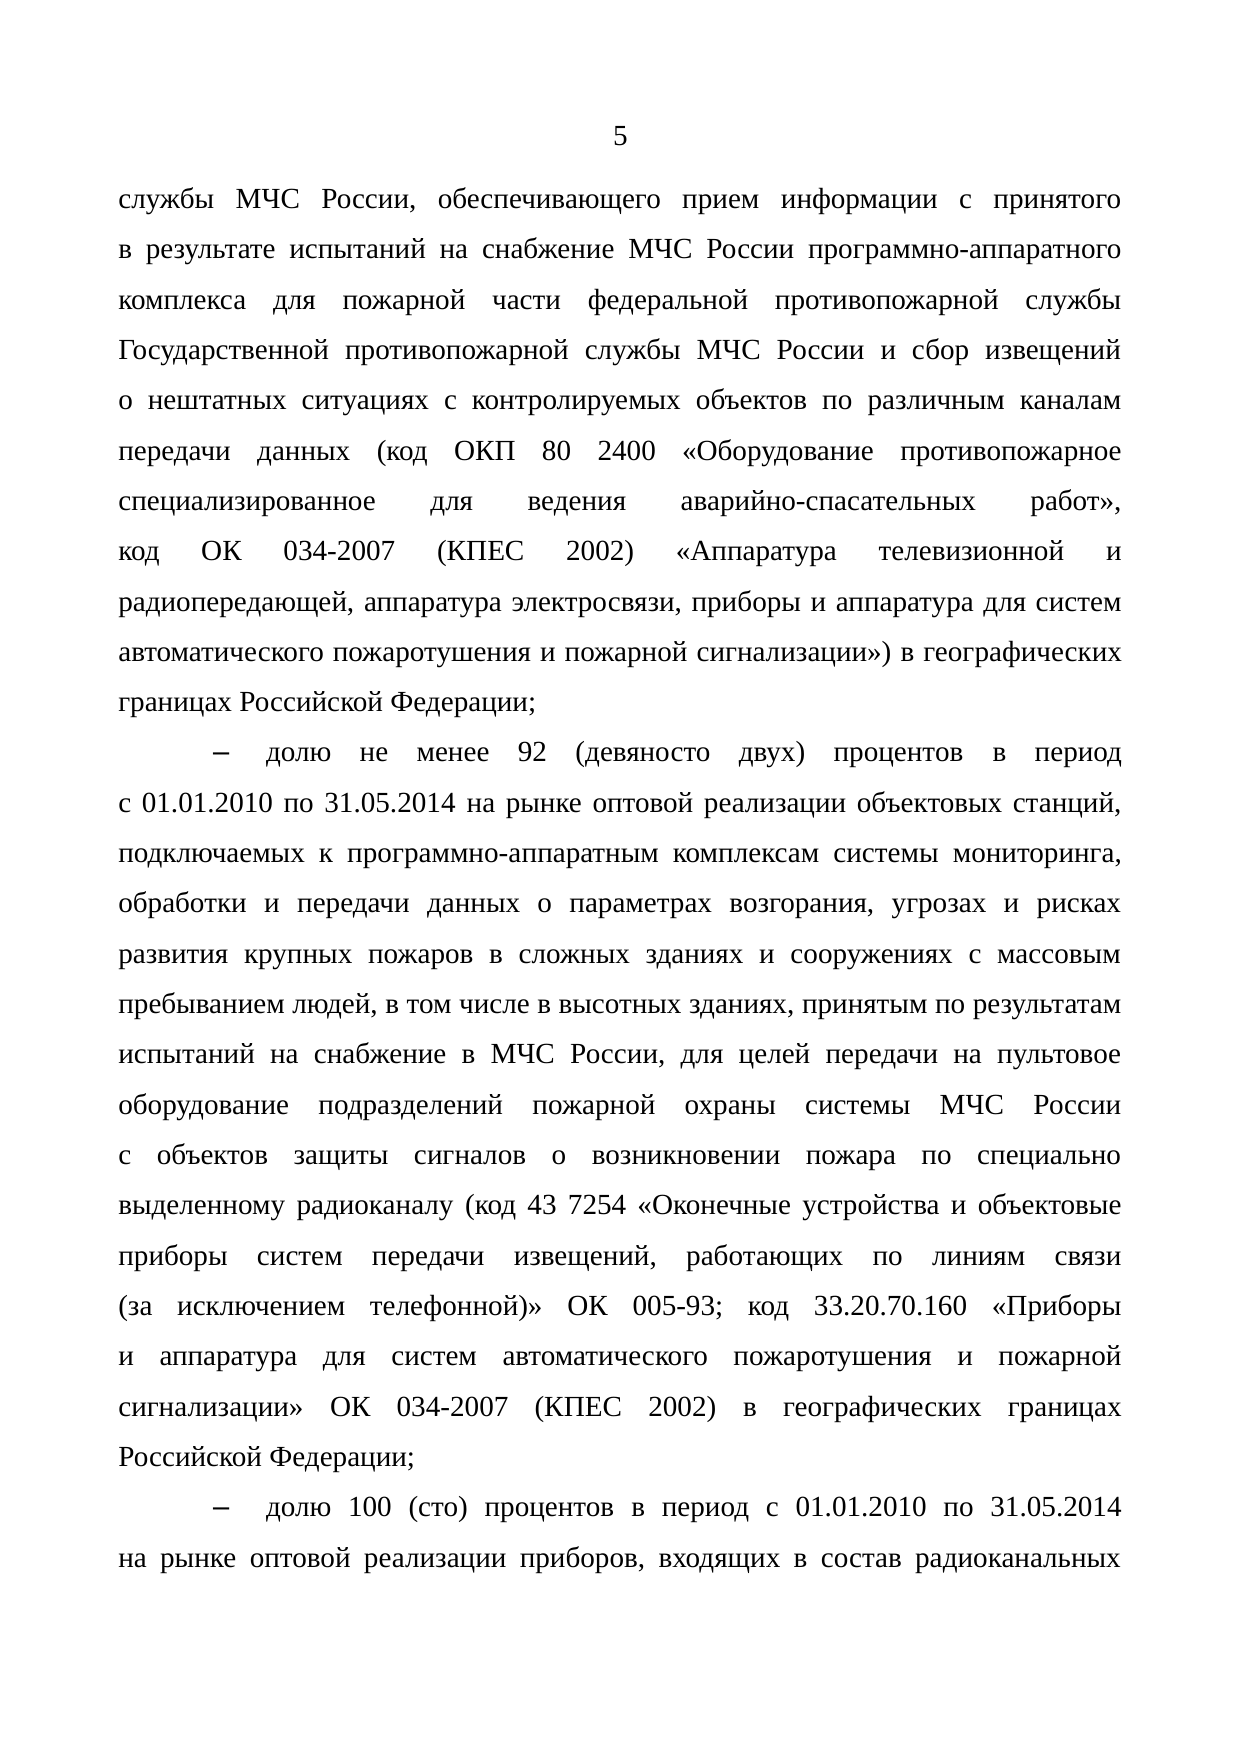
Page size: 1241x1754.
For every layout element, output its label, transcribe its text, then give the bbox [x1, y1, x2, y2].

list долю 100 (сто) процентов в период с 01.01.2010 по 31.05.2014 на рынке оптовой реализации приборов, входящих в состав радиоканальных [118, 1489, 1122, 1573]
list долю не менее 92 (девяносто двух) процентов в период с 01.01.2010 по 31.05.2014 на рынке оптовой реализации объектовых станций, подключаемых к программно-аппаратным комплексам системы мониторинга, обработки и передачи данных о параметрах возгорания, угрозах и рисках развития крупных пожаров в сложных зданиях и сооружениях с массовым пребыванием людей, в том числе в высотных зданиях, принятым по результатам испытаний на снабжение в МЧС России, для целей передачи на пультовое оборудование подразделений пожарной охраны системы МЧС России с объектов защиты сигналов о возникновении пожара по специально выделенному радиоканалу (код 43 7254 «Оконечные устройства и объектовые приборы систем передачи извещений, работающих по линиям связи (за исключением телефонной)» ОК 005-93; код 33.20.70.160 «Приборы и аппаратура для систем автоматического пожаротушения и пожарной сигнализации» ОК 034-2007 (КПЕС 2002) в географических границах Российской Федерации; [118, 734, 1122, 1473]
list службы МЧС России, обеспечивающего прием информации с принятого в результате испытаний на снабжение МЧС России программно-аппаратного комплекса для пожарной части федеральной противопожарной службы Государственной противопожарной службы МЧС России и сбор извещений о нештатных ситуациях с контролируемых объектов по различным каналам передачи данных (код ОКП 80 2400 «Оборудование противопожарное специализированное для ведения аварийно-спасательных работ», код ОК 034-2007 (КПЕС 2002) «Аппаратура телевизионной и радиопередающей, аппаратура электросвязи, приборы и аппаратура для систем автоматического пожаротушения и пожарной сигнализации») в географических границах Российской Федерации; [118, 181, 1122, 718]
